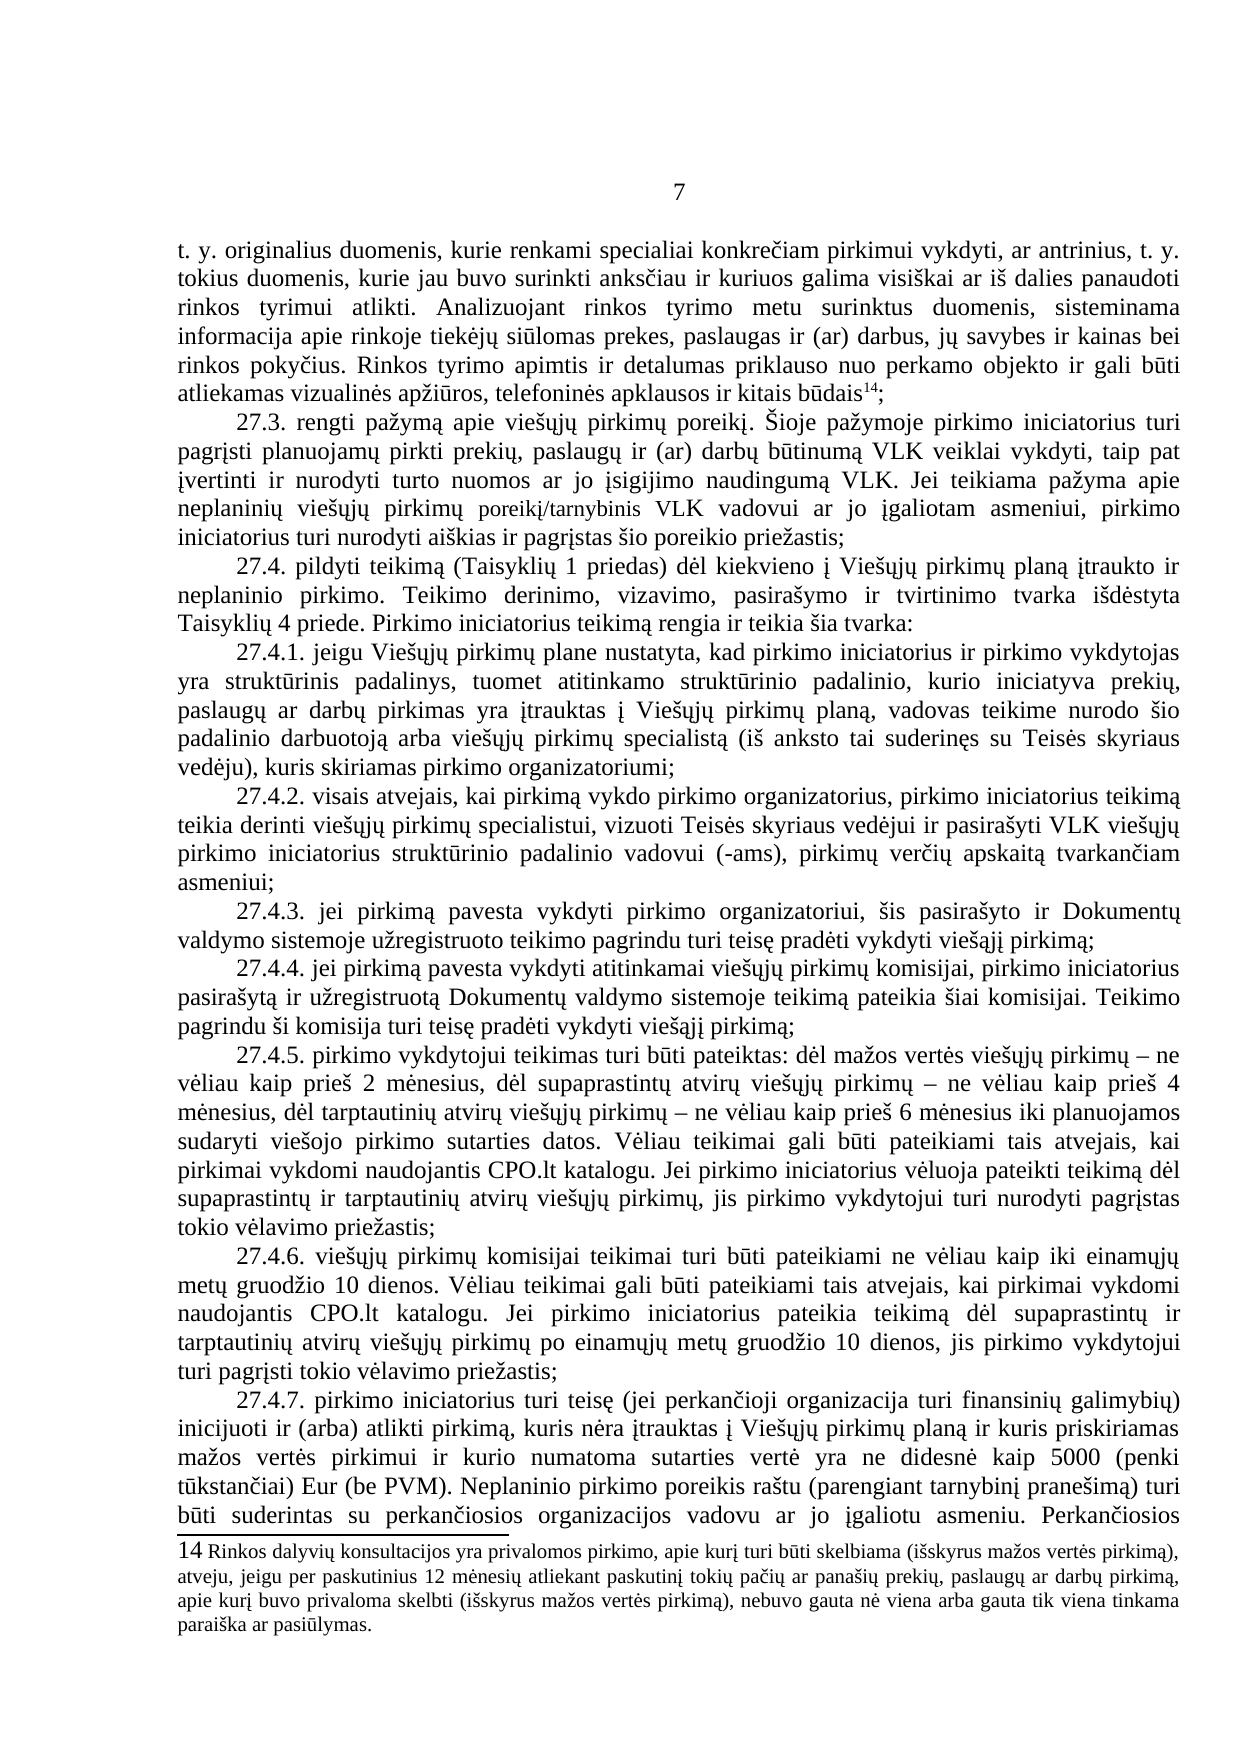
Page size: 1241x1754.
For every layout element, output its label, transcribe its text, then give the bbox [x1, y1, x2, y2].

text 27.4.7. pirkimo iniciatorius turi teisę (jei perkančioji organizacija turi finansinių galimybių) inicijuoti ir (arba) atlikti pirkimą, kuris nėra įtrauktas į Viešųjų pirkimų planą ir kuris priskiriamas mažos vertės pirkimui ir kurio numatoma sutarties vertė yra ne didesnė kaip 5000 (penki tūkstančiai) Eur (be PVM). Neplaninio pirkimo poreikis raštu (parengiant tarnybinį pranešimą) turi būti suderintas su perkančiosios organizacijos vadovu ar jo įgaliotu asmeniu. Perkančiosios [177, 1385, 1181, 1528]
text 27.4. pildyti teikimą (Taisyklių 1 priedas) dėl kiekvieno į Viešųjų pirkimų planą įtraukto ir neplaninio pirkimo. Teikimo derinimo, vizavimo, pasirašymo ir tvirtinimo tvarka išdėstyta Taisyklių 4 priede. Pirkimo iniciatorius teikimą rengia ir teikia šia tvarka: [177, 551, 1181, 637]
text 27.4.5. pirkimo vykdytojui teikimas turi būti pateiktas: dėl mažos vertės viešųjų pirkimų – ne vėliau kaip prieš 2 mėnesius, dėl supaprastintų atvirų viešųjų pirkimų – ne vėliau kaip prieš 4 mėnesius, dėl tarptautinių atvirų viešųjų pirkimų – ne vėliau kaip prieš 6 mėnesius iki planuojamos sudaryti viešojo pirkimo sutarties datos. Vėliau teikimai gali būti pateikiami tais atvejais, kai pirkimai vykdomi naudojantis CPO.lt katalogu. Jei pirkimo iniciatorius vėluoja pateikti teikimą dėl supaprastintų ir tarptautinių atvirų viešųjų pirkimų, jis pirkimo vykdytojui turi nurodyti pagrįstas tokio vėlavimo priežastis; [177, 1040, 1181, 1241]
text t. y. originalius duomenis, kurie renkami specialiai konkrečiam pirkimui vykdyti, ar antrinius, t. y. tokius duomenis, kurie jau buvo surinkti anksčiau ir kuriuos galima visiškai ar iš dalies panaudoti rinkos tyrimui atlikti. Analizuojant rinkos tyrimo metu surinktus duomenis, sisteminama informacija apie rinkoje tiekėjų siūlomas prekes, paslaugas ir (ar) darbus, jų savybes ir kainas bei rinkos pokyčius. Rinkos tyrimo apimtis ir detalumas priklauso nuo perkamo objekto ir gali būti atliekamas vizualinės apžiūros, telefoninės apklausos ir kitais būdais; [177, 235, 1181, 407]
text 27.3. rengti pažymą apie viešųjų pirkimų poreikį. Šioje pažymoje pirkimo iniciatorius turi pagrįsti planuojamų pirkti prekių, paslaugų ir (ar) darbų būtinumą VLK veiklai vykdyti, taip pat įvertinti ir nurodyti turto nuomos ar jo įsigijimo naudingumą VLK. Jei teikiama pažyma apie neplaninių viešųjų pirkimų poreikį/tarnybinis VLK vadovui ar jo įgaliotam asmeniui, pirkimo iniciatorius turi nurodyti aiškias ir pagrįstas šio poreikio priežastis; [177, 407, 1181, 551]
text 27.4.4. jei pirkimą pavesta vykdyti atitinkamai viešųjų pirkimų komisijai, pirkimo iniciatorius pasirašytą ir užregistruotą Dokumentų valdymo sistemoje teikimą pateikia šiai komisijai. Teikimo pagrindu ši komisija turi teisę pradėti vykdyti viešąjį pirkimą; [177, 953, 1181, 1040]
text 27.4.6. viešųjų pirkimų komisijai teikimai turi būti pateikiami ne vėliau kaip iki einamųjų metų gruodžio 10 dienos. Vėliau teikimai gali būti pateikiami tais atvejais, kai pirkimai vykdomi naudojantis CPO.lt katalogu. Jei pirkimo iniciatorius pateikia teikimą dėl supaprastintų ir tarptautinių atvirų viešųjų pirkimų po einamųjų metų gruodžio 10 dienos, jis pirkimo vykdytojui turi pagrįsti tokio vėlavimo priežastis; [177, 1241, 1181, 1385]
text 27.4.1. jeigu Viešųjų pirkimų plane nustatyta, kad pirkimo iniciatorius ir pirkimo vykdytojas yra struktūrinis padalinys, tuomet atitinkamo struktūrinio padalinio, kurio iniciatyva prekių, paslaugų ar darbų pirkimas yra įtrauktas į Viešųjų pirkimų planą, vadovas teikime nurodo šio padalinio darbuotoją arba viešųjų pirkimų specialistą (iš anksto tai suderinęs su Teisės skyriaus vedėju), kuris skiriamas pirkimo organizatoriumi; [177, 637, 1181, 781]
text 27.4.3. jei pirkimą pavesta vykdyti pirkimo organizatoriui, šis pasirašyto ir Dokumentų valdymo sistemoje užregistruoto teikimo pagrindu turi teisę pradėti vykdyti viešąjį pirkimą; [177, 896, 1181, 953]
text 27.4.2. visais atvejais, kai pirkimą vykdo pirkimo organizatorius, pirkimo iniciatorius teikimą teikia derinti viešųjų pirkimų specialistui, vizuoti Teisės skyriaus vedėjui ir pasirašyti VLK viešųjų pirkimo iniciatorius struktūrinio padalinio vadovui (-ams), pirkimų verčių apskaitą tvarkančiam asmeniui; [177, 781, 1181, 896]
text Rinkos dalyvių konsultacijos yra privalomos pirkimo, apie kurį turi būti skelbiama (išskyrus mažos vertės pirkimą), atveju, jeigu per paskutinius 12 mėnesių atliekant paskutinį tokių pačių ar panašių prekių, paslaugų ar darbų pirkimą, apie kurį buvo privaloma skelbti (išskyrus mažos vertės pirkimą), nebuvo gauta nė viena arba gauta tik viena tinkama paraiška ar pasiūlymas. [177, 1535, 1181, 1636]
